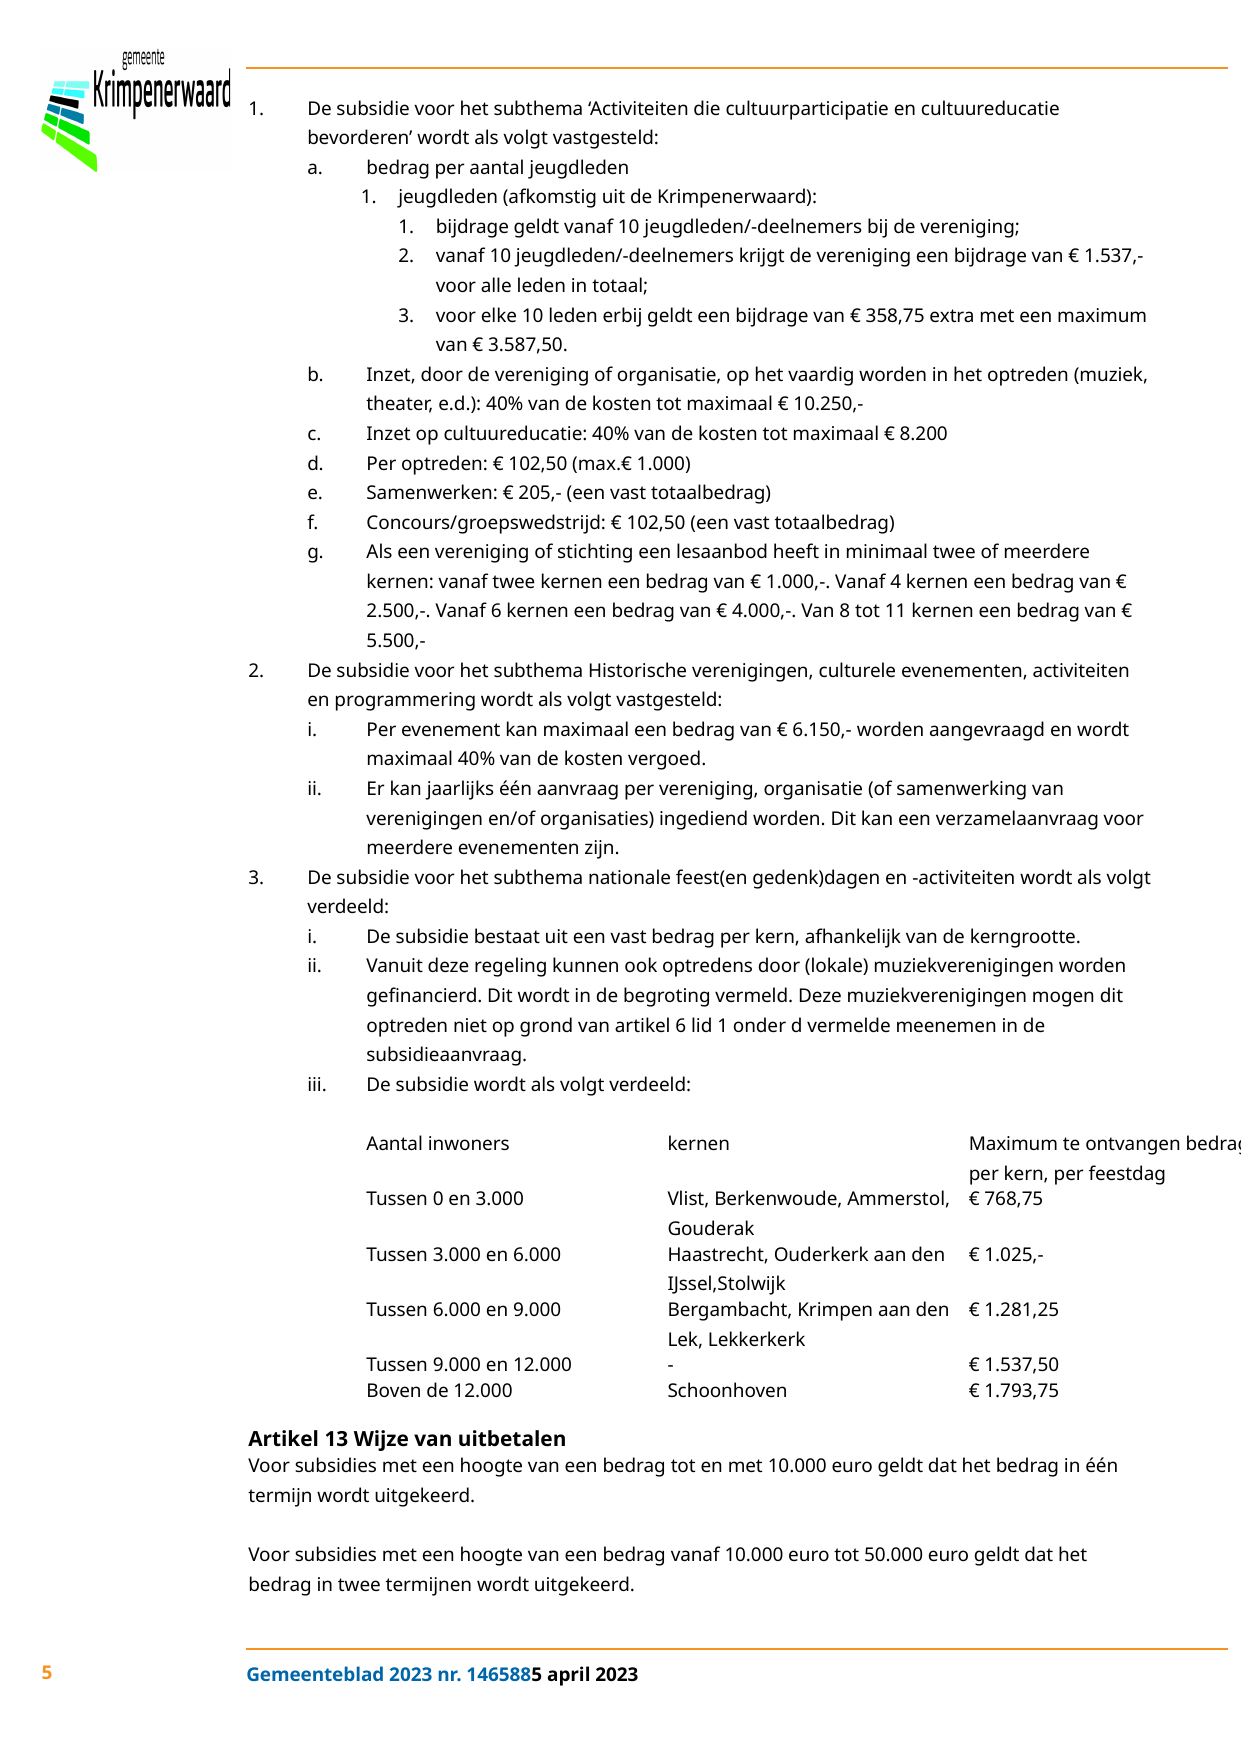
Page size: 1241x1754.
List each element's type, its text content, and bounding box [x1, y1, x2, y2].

table_cell € 768,75 [969, 1186, 1240, 1241]
table_cell Bergambacht, Krimpen aan den Lek, Lekkerkerk [667, 1296, 968, 1352]
table_cell Tussen 6.000 en 9.000 [366, 1296, 667, 1352]
list De subsidie voor het subthema Historische verenigingen, culturele evenementen, activiteiten en programmering wordt als volgt vastgesteld: [248, 657, 1152, 712]
table_header Aantal inwoners [366, 1130, 667, 1186]
list bedrag per aantal jeugdleden [307, 154, 1152, 180]
table_cell € 1.793,75 [969, 1377, 1240, 1403]
list Per optreden: € 102,50 (max.€ 1.000) [307, 450, 1152, 476]
table_cell € 1.025,- [969, 1241, 1240, 1296]
list Concours/groepswedstrijd: € 102,50 (een vast totaalbedrag) [307, 509, 1152, 535]
table_header Maximum te ontvangen bedrag per kern, per feestdag [969, 1130, 1240, 1186]
table_cell € 1.281,25 [969, 1296, 1240, 1352]
list Inzet op cultuureducatie: 40% van de kosten tot maximaal € 8.200 [307, 420, 1152, 446]
table_cell Tussen 9.000 en 12.000 [366, 1352, 667, 1377]
table_cell - [667, 1352, 968, 1377]
table_cell Haastrecht, Ouderkerk aan den IJssel,Stolwijk [667, 1241, 968, 1296]
list De subsidie wordt als volgt verdeeld: [307, 1071, 1152, 1097]
list Inzet, door de vereniging of organisatie, op het vaardig worden in het optreden (muziek, theater, e.d.): 40% van de kosten tot maximaal € 10.250,- [307, 361, 1152, 416]
list De subsidie bestaat uit een vast bedrag per kern, afhankelijk van de kerngrootte. [307, 923, 1152, 949]
list Per evenement kan maximaal een bedrag van € 6.150,- worden aangevraagd en wordt maximaal 40% van de kosten vergoed. [307, 716, 1152, 771]
table_cell Tussen 3.000 en 6.000 [366, 1241, 667, 1296]
text Voor subsidies met een hoogte van een bedrag vanaf 10.000 euro tot 50.000 euro geldt dat het bedrag in twee termijnen wordt uitgekeerd. [248, 1541, 1152, 1596]
list bijdrage geldt vanaf 10 jeugdleden/-deelnemers bij de vereniging; [398, 213, 1152, 239]
list voor elke 10 leden erbij geldt een bijdrage van € 358,75 extra met een maximum van € 3.587,50. [398, 302, 1152, 357]
table_header kernen [667, 1130, 968, 1186]
table_cell Schoonhoven [667, 1377, 968, 1403]
text Artikel 13 Wijze van uitbetalen [248, 1424, 1152, 1452]
list De subsidie voor het subthema nationale feest(en gedenk)dagen en -activiteiten wordt als volgt verdeeld: [248, 864, 1152, 919]
table_cell Boven de 12.000 [366, 1377, 667, 1403]
picture [41, 47, 231, 172]
list De subsidie voor het subthema ‘Activiteiten die cultuurparticipatie en cultuureducatie bevorderen’ wordt als volgt vastgesteld: [248, 95, 1152, 150]
table_cell € 1.537,50 [969, 1352, 1240, 1377]
list Er kan jaarlijks één aanvraag per vereniging, organisatie (of samenwerking van verenigingen en/of organisaties) ingediend worden. Dit kan een verzamelaanvraag voor meerdere evenementen zijn. [307, 775, 1152, 860]
list Samenwerken: € 205,- (een vast totaalbedrag) [307, 479, 1152, 505]
table_cell Vlist, Berkenwoude, Ammerstol, Gouderak [667, 1186, 968, 1241]
list Vanuit deze regeling kunnen ook optredens door (lokale) muziekverenigingen worden gefinancierd. Dit wordt in de begroting vermeld. Deze muziekverenigingen mogen dit optreden niet op grond van artikel 6 lid 1 onder d vermelde meenemen in de subsidieaanvraag. [307, 953, 1152, 1067]
text Voor subsidies met een hoogte van een bedrag tot en met 10.000 euro geldt dat het bedrag in één termijn wordt uitgekeerd. [248, 1452, 1152, 1508]
list Als een vereniging of stichting een lesaanbod heeft in minimaal twee of meerdere kernen: vanaf twee kernen een bedrag van € 1.000,-. Vanaf 4 kernen een bedrag van € 2.500,-. Vanaf 6 kernen een bedrag van € 4.000,-. Van 8 tot 11 kernen een bedrag van € 5.500,- [307, 538, 1152, 653]
table_cell Tussen 0 en 3.000 [366, 1186, 667, 1241]
list jeugdleden (afkomstig uit de Krimpenerwaard): [361, 183, 1152, 209]
list vanaf 10 jeugdleden/-deelnemers krijgt de vereniging een bijdrage van € 1.537,- voor alle leden in totaal; [398, 243, 1152, 298]
